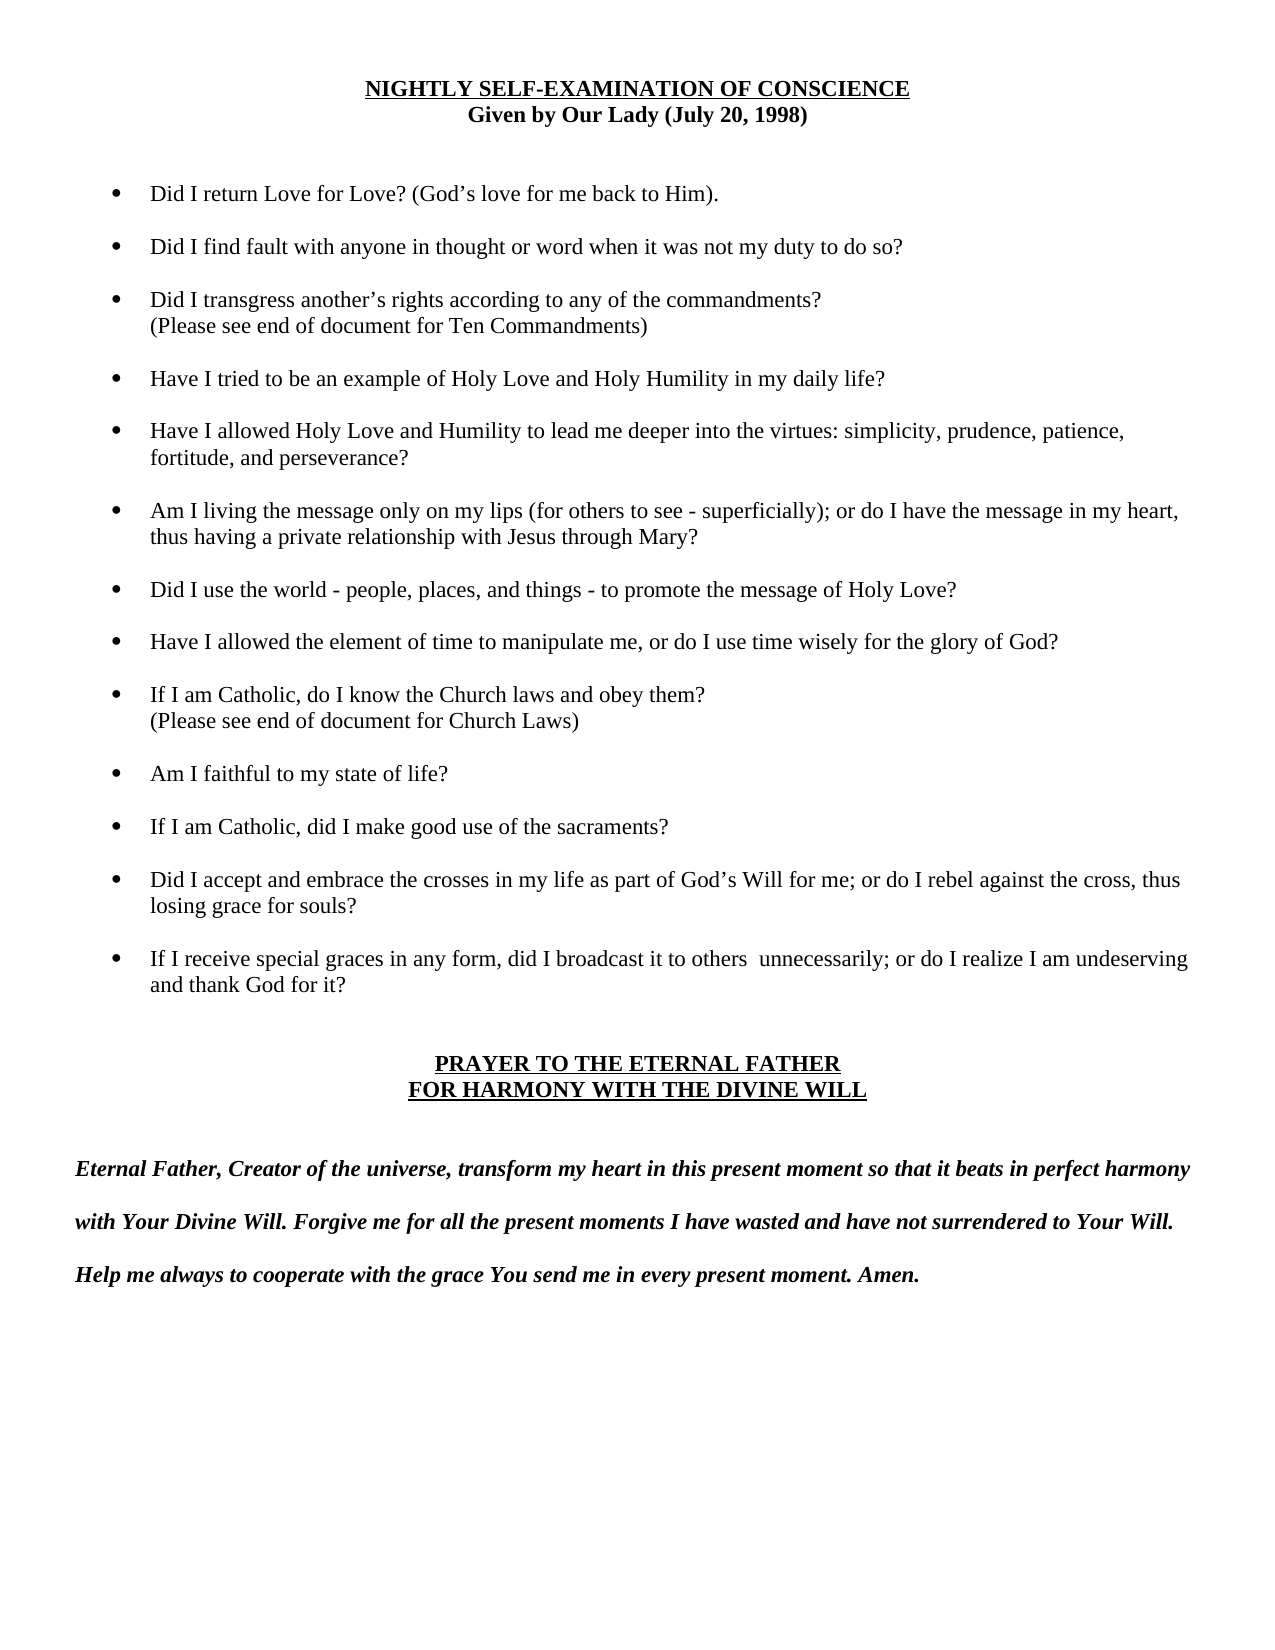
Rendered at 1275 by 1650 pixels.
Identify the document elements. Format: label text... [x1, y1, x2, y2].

text Help me always to cooperate with the grace You send me in every present moment. Amen. [75, 1261, 1200, 1287]
list If I am Catholic, did I make good use of the sacraments? [112, 813, 1200, 839]
text Given by Our Lady (July 20, 1998) [75, 101, 1200, 128]
text with Your Divine Will. Forgive me for all the present moments I have wasted and have not surrendered to Your Will. [75, 1208, 1200, 1234]
list Did I find fault with anyone in thought or word when it was not my duty to do so? [112, 233, 1200, 259]
text (Please see end of document for Church Laws) [75, 707, 1200, 734]
list Am I faithful to my state of life? [112, 760, 1200, 787]
list Am I living the message only on my lips (for others to see - superficially); or do I have the message in my heart, thus having a private relationship with Jesus through Mary? [112, 497, 1200, 549]
list If I am Catholic, do I know the Church laws and obey them? [112, 681, 1200, 707]
list Have I allowed the element of time to manipulate me, or do I use time wisely for the glory of God? [112, 628, 1200, 655]
text PRAYER TO THE ETERNAL FATHER [75, 1050, 1200, 1076]
text NIGHTLY SELF-EXAMINATION OF CONSCIENCE [75, 75, 1200, 101]
list Did I use the world - people, places, and things - to promote the message of Holy Love? [112, 576, 1200, 602]
text Eternal Father, Creator of the universe, transform my heart in this present moment so that it beats in perfect harmony [75, 1156, 1200, 1182]
list Did I transgress another’s rights according to any of the commandments? [112, 286, 1200, 312]
text FOR HARMONY WITH THE DIVINE WILL [75, 1076, 1200, 1103]
list Did I return Love for Love? (God’s love for me back to Him). [112, 180, 1200, 207]
list Have I allowed Holy Love and Humility to lead me deeper into the virtues: simplicity, prudence, patience, fortitude, and perseverance? [112, 418, 1200, 470]
list If I receive special graces in any form, did I broadcast it to others unnecessarily; or do I realize I am undeserving and thank God for it? [112, 945, 1200, 997]
text (Please see end of document for Ten Commandments) [75, 312, 1200, 338]
list Have I tried to be an example of Holy Love and Holy Humility in my daily life? [112, 365, 1200, 391]
list Did I accept and embrace the crosses in my life as part of God’s Will for me; or do I rebel against the cross, thus losing grace for souls? [112, 866, 1200, 918]
